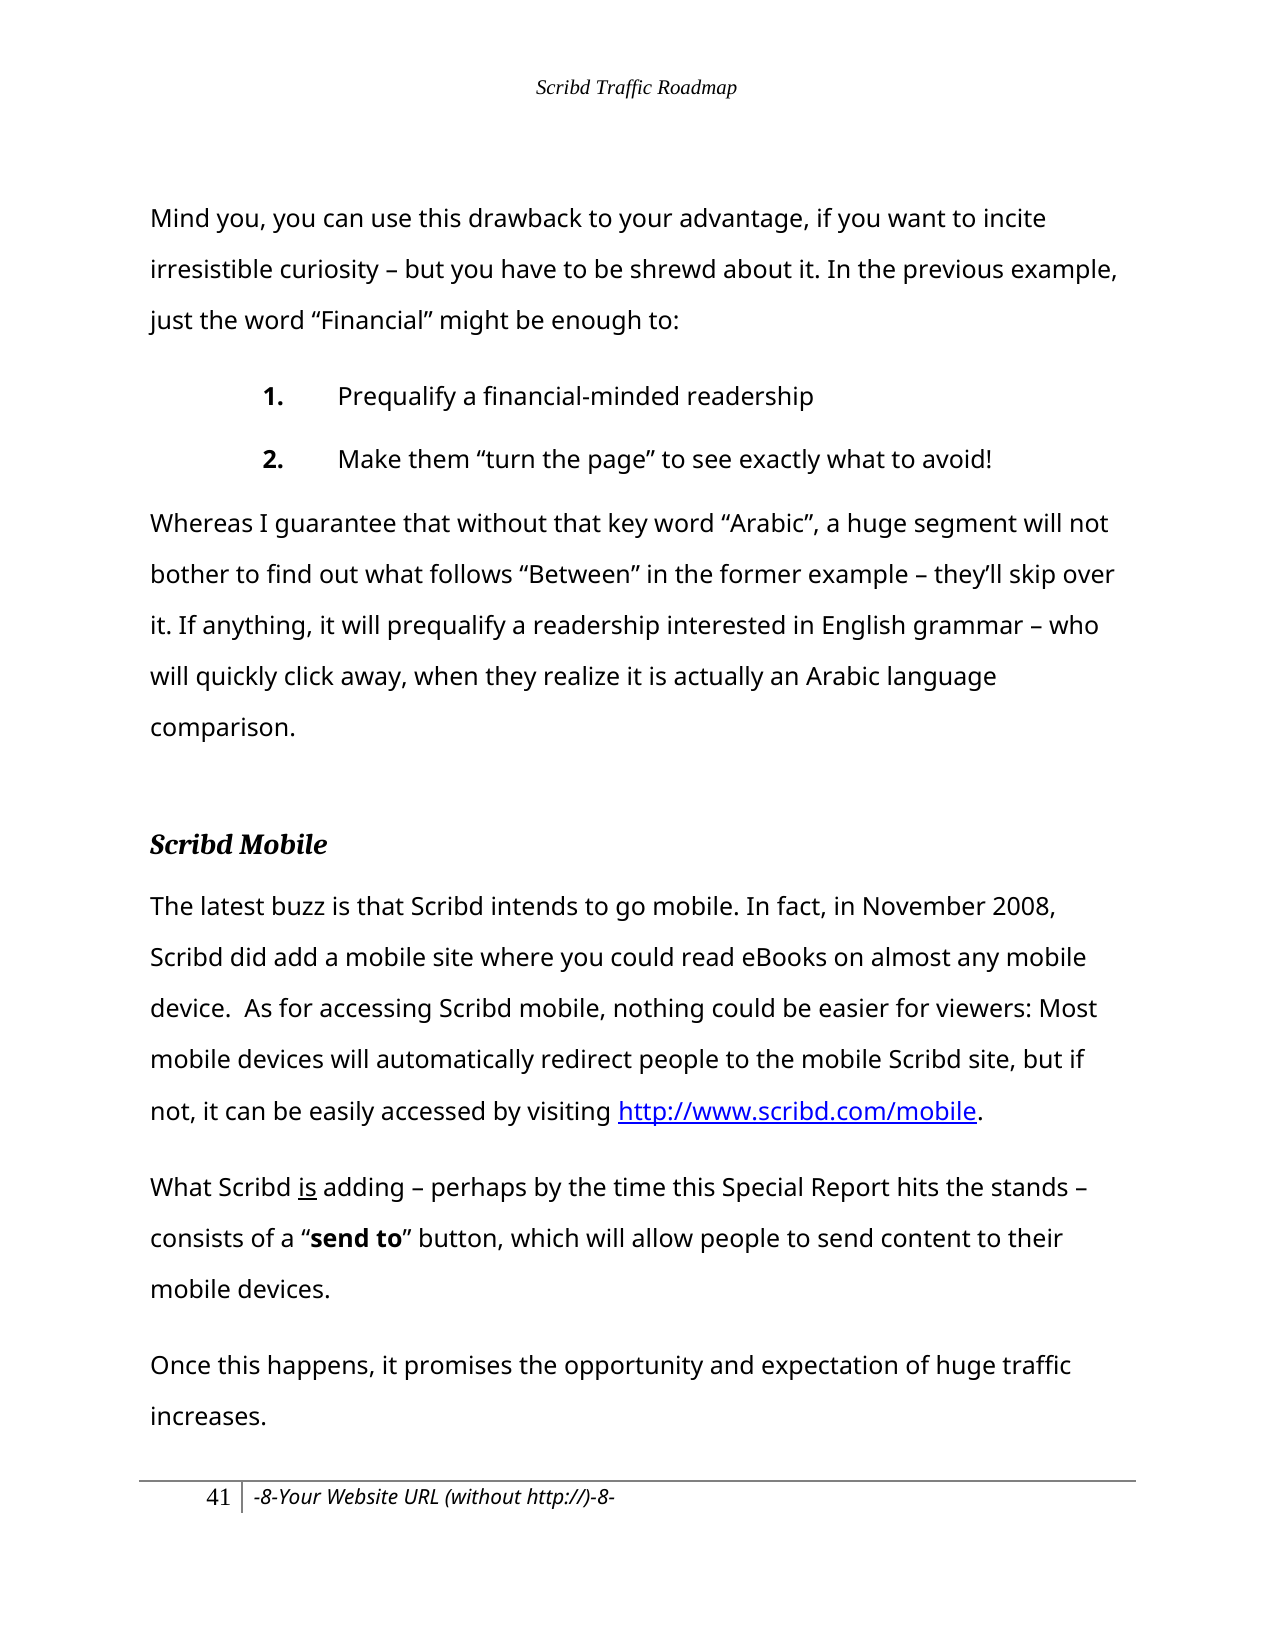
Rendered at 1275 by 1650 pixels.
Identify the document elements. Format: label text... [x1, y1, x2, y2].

text What Scribd is adding – perhaps by the time this Special Report hits the stands – consists of a “send to” button, which will allow people to send content to their mobile devices. [150, 1169, 1125, 1305]
subtitle Scribd Mobile [150, 828, 1125, 864]
text Whereas I guarantee that without that key word “Arabic”, a huge segment will not bother to find out what follows “Between” in the former example – they’ll skip over it. If anything, it will prequalify a readership interested in English grammar – who will quickly click away, when they realize it is actually an Arabic language comparison. [150, 505, 1125, 744]
list Prequalify a financial-minded readership [262, 378, 1125, 412]
text Once this happens, it promises the opportunity and expectation of huge traffic increases. [150, 1347, 1125, 1432]
list Make them “turn the page” to see exactly what to avoid! [262, 442, 1125, 476]
text The latest buzz is that Scribd intends to go mobile. In fact, in November 2008, Scribd did add a mobile site where you could read eBooks on almost any mobile device. As for accessing Scribd mobile, nothing could be easier for viewers: Most mobile devices will automatically redirect people to the mobile Scribd site, but if not, it can be easily accessed by visiting http://www.scribd.com/mobile. [150, 889, 1125, 1127]
text Mind you, you can use this drawback to your advantage, if you want to incite irresistible curiosity – but you have to be shrewd about it. In the previous example, just the word “Financial” might be enough to: [150, 200, 1125, 336]
